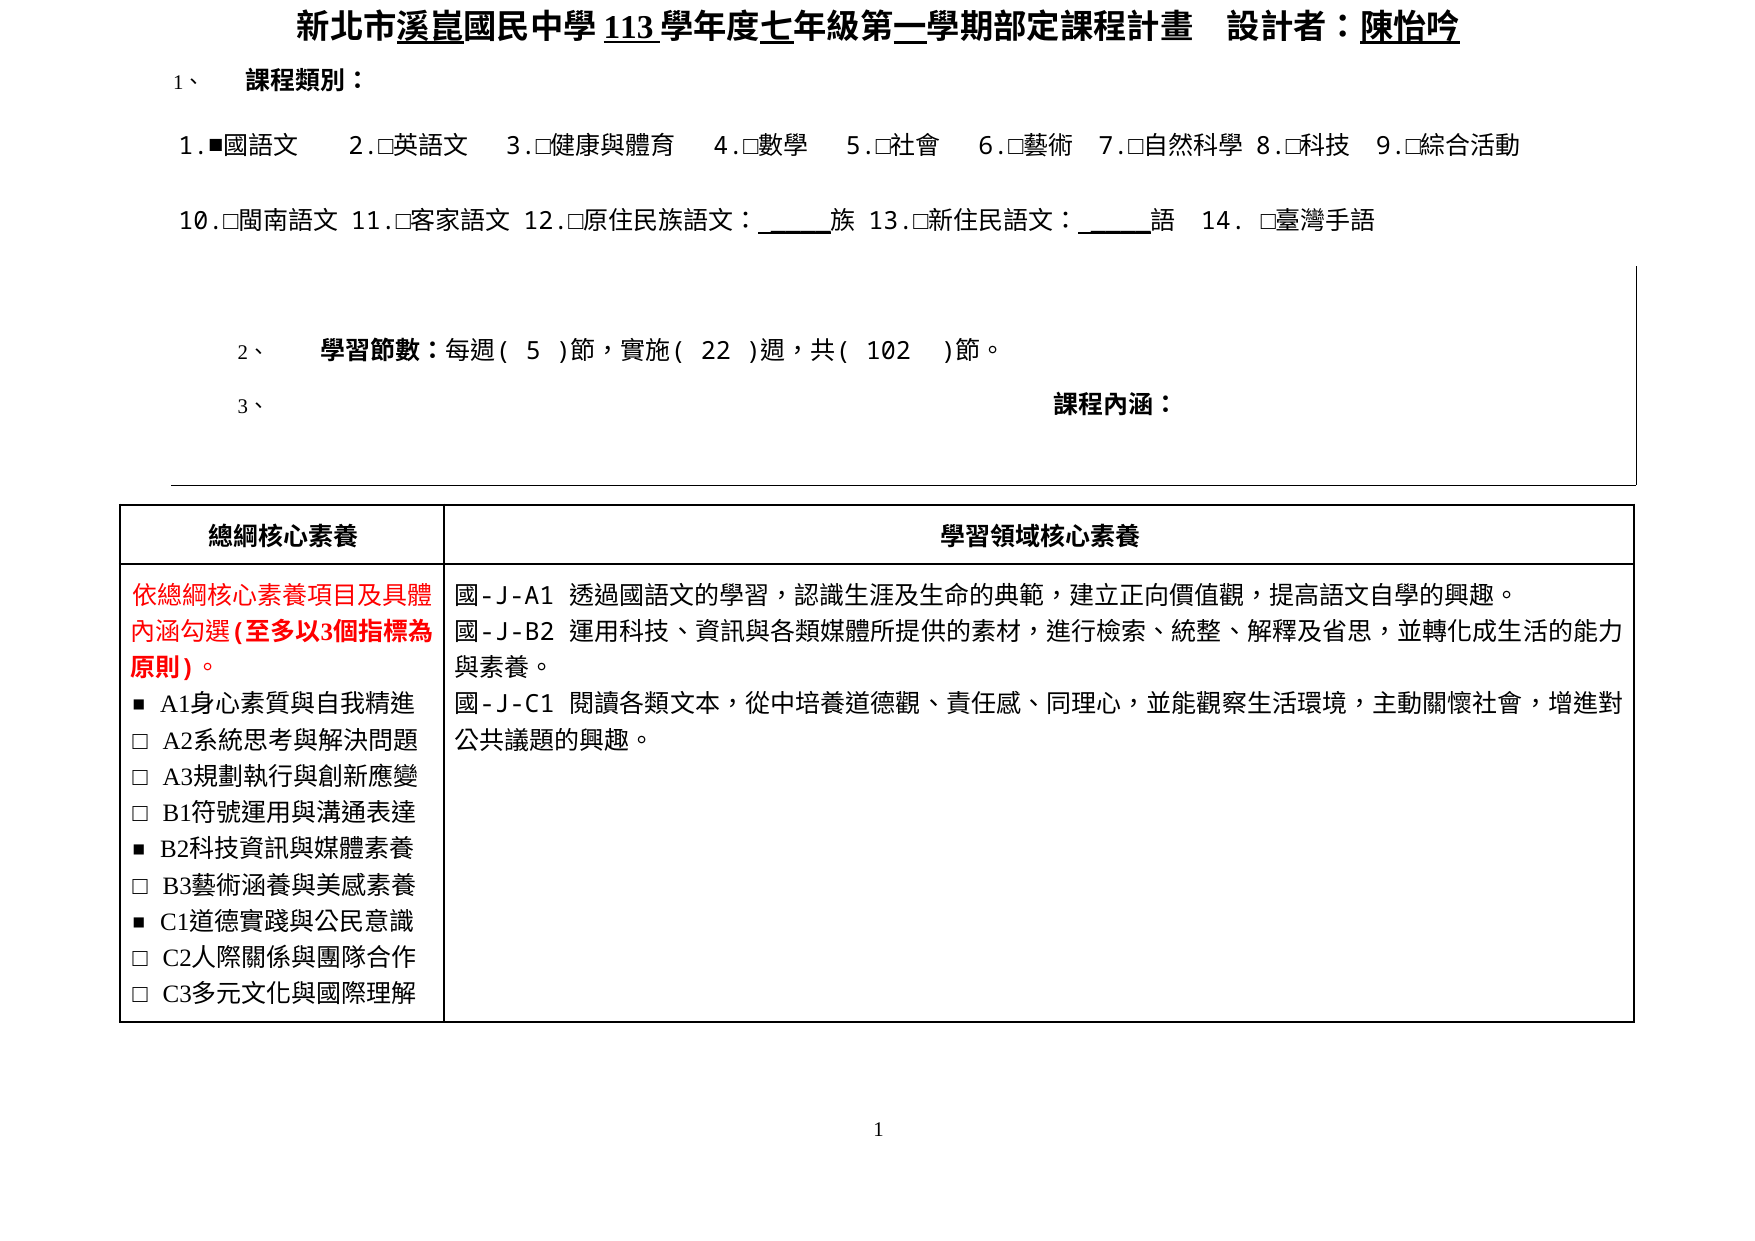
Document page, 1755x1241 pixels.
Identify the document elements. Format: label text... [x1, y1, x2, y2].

table_cell 國-J-A1 透過國語文的學習，認識生涯及生命的典範，建立正向價值觀，提高語文自學的興趣。 國-J-B2 運用科技、資訊與各類媒體所提供的素材，進行檢索、統整、解釋及省思，並轉化成生活的能力與素養。 國-J-C1 閱讀各類文本，從中培養道德觀、責任感、同理心，並能觀察生活環境，主動關懷社會，增進對公共議題的興趣。 [445, 565, 1633, 1021]
table_cell 依總綱核心素養項目及具體內涵勾選(至多以3個指標為原則)。 ■ A1身心素質與自我精進 □ A2系統思考與解決問題 □ A3規劃執行與創新應變 □ B1符號運用與溝通表達 ■ B2科技資訊與媒體素養 □ B3藝術涵養與美感素養 ■ C1道德實踐與公民意識 □ C2人際關係與團隊合作 □ C3多元文化與國際理解 [121, 565, 443, 1021]
list 課程類別： [171, 61, 1636, 97]
text 10.□閩南語文 11.□客家語文 12.□原住民族語文： ____族 13.□新住民語文： ____語 14. □臺灣手語 [118, 201, 1636, 237]
table_header 學習領域核心素養 [445, 506, 1633, 563]
text 1.■國語文 2.□英語文 3.□健康與體育 4.□數學 5.□社會 6.□藝術 7.□自然科學 8.□科技 9.□綜合活動 [118, 126, 1636, 162]
list 課程內涵： [171, 320, 1636, 485]
table_header 總綱核心素養 [121, 506, 443, 563]
list 學習節數：每週( 5 )節，實施( 22 )週，共( 102 )節。 [171, 266, 1636, 320]
text 新北市溪崑國民中學113學年度七年級第一學期部定課程計畫 設計者：陳怡吟 [118, 0, 1636, 48]
